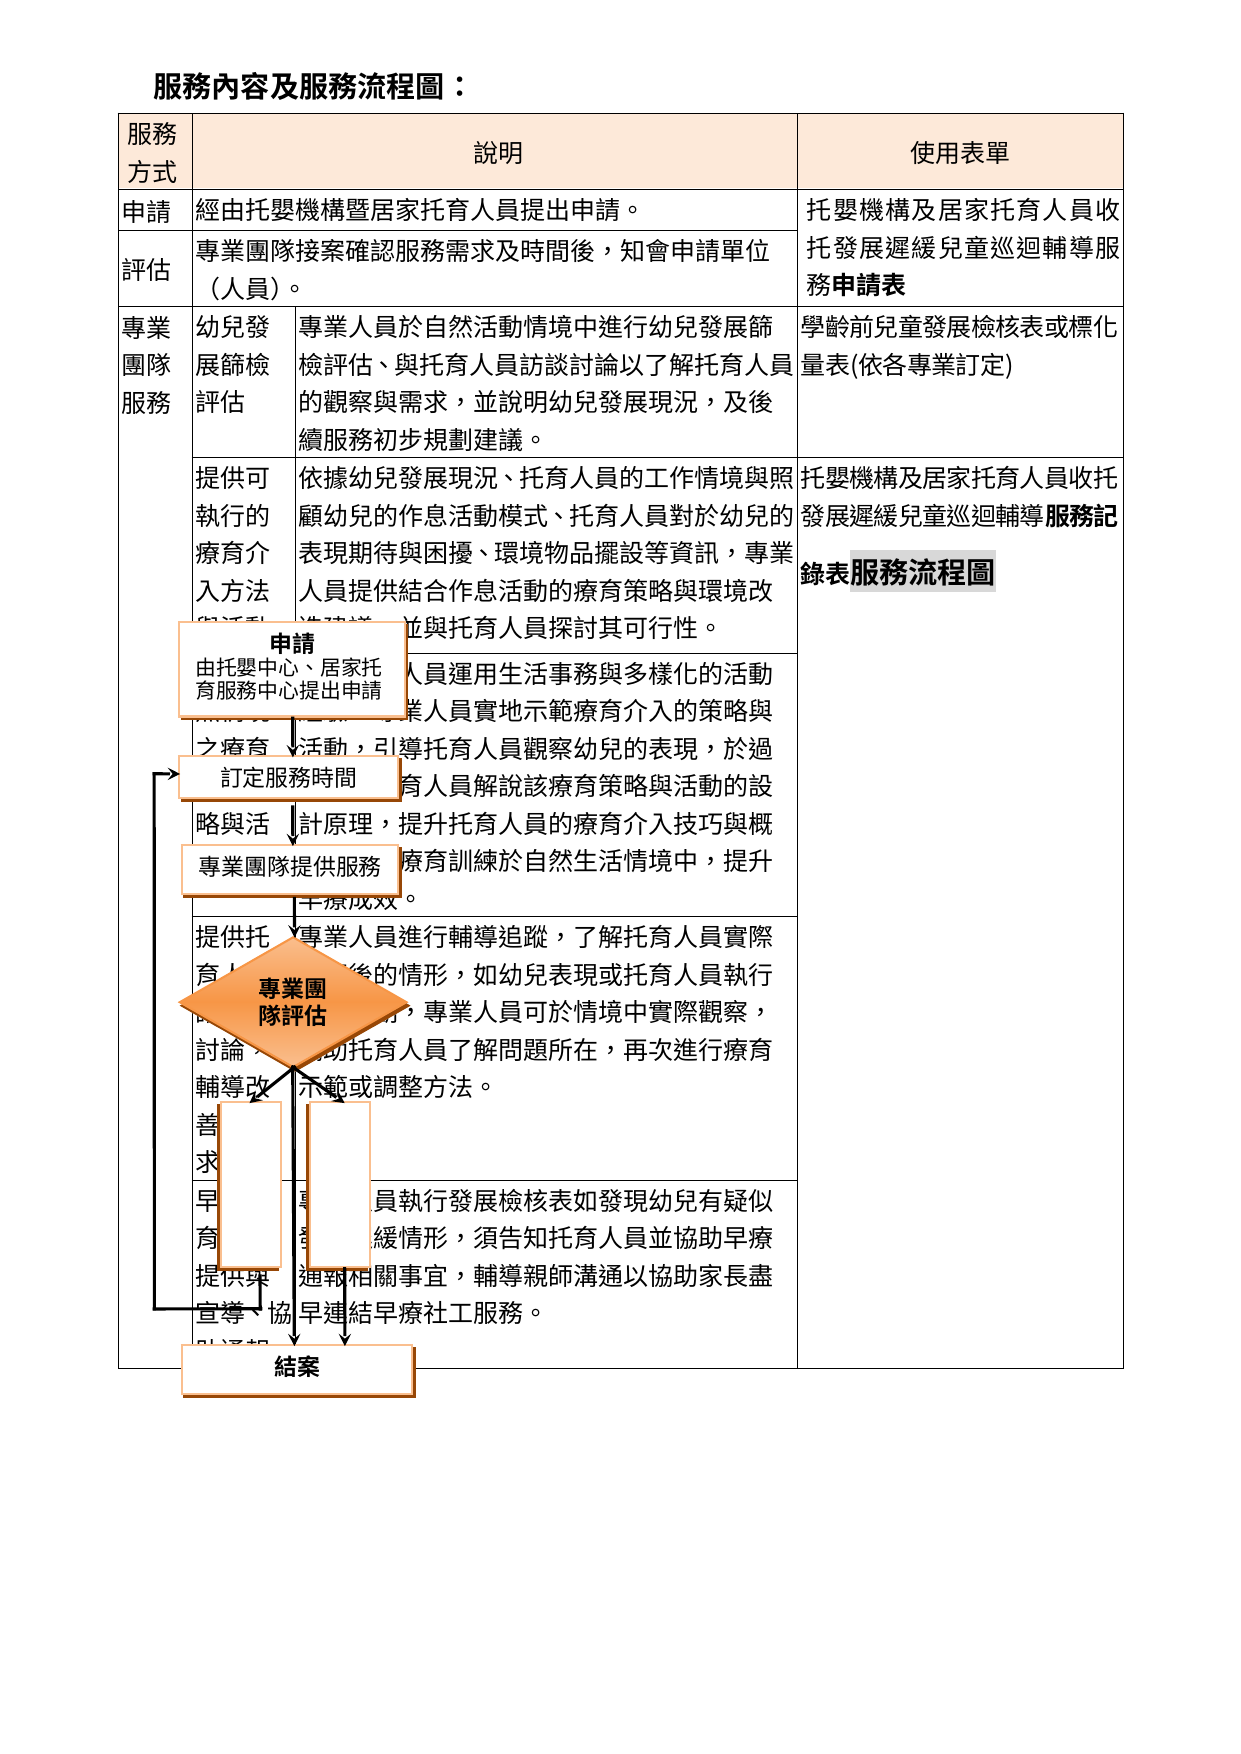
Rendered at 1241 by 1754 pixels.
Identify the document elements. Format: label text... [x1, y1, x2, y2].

table_cell 幼兒發展篩檢評估 [193, 307, 295, 457]
table_cell 經由托嬰機構暨居家托育人員提出申請。 [193, 190, 797, 230]
table_cell 提供托育人員諮詢與討論，輔導改善其需求 [193, 917, 293, 992]
table_cell 提供可執行的療育介入方法與活動 [193, 458, 295, 621]
table_cell 早期療育資訊提供與宣導、協助通報 [193, 1181, 292, 1344]
table_cell 融合自然情境之療育介入策略與活動示範 [193, 898, 292, 916]
table_header 服務方式 [119, 114, 192, 188]
table_cell 托嬰機構及居家托育人員收托發展遲緩兒童巡迴輔導服務記錄表服務流程圖 [183, 846, 397, 893]
table_cell 早期療育資訊提供與宣導、協助通報 [193, 1181, 258, 1307]
table_cell 融合自然情境之療育介入策略與活動示範 [193, 802, 295, 844]
table_header 使用表單 [798, 114, 1123, 188]
table_cell 輔導托育人員運用生活事務與多樣化的活動經驗，專業人員實地示範療育介入的策略與活動，引導托育人員觀察幼兒的表現，於過程中向托育人員解說該療育策略與活動的設計原理，提升托育人員的療育介入技巧與概念，融合療育訓練於自然生活情境中，提升早療成效。 [296, 654, 797, 916]
table_cell 專業人員於自然活動情境中進行幼兒發展篩檢評估、與托育人員訪談討論以了解托育人員的觀察與需求，並說明幼兒發展現況，及後續服務初步規劃建議。 [296, 307, 797, 457]
table_cell 托嬰機構及居家托育人員收托發展遲緩兒童巡迴輔導服務記錄表服務流程圖 [180, 623, 404, 715]
table_cell 托嬰機構及居家托育人員收托發展遲緩兒童巡迴輔導服務記錄表服務流程圖 [798, 458, 1123, 1368]
table_cell 依據幼兒發展現況、托育人員的工作情境與照顧幼兒的作息活動模式、托育人員對於幼兒的表現期待與困擾、環境物品擺設等資訊，專業人員提供結合作息活動的療育策略與環境改造建議，並與托育人員探討其可行性。 [296, 458, 797, 653]
table_cell 提供托育人員諮詢與討論，輔導改善其需求 [259, 1073, 291, 1180]
table_cell 專業團隊服務 [119, 307, 192, 1368]
text 服務內容及服務流程圖： [153, 64, 1122, 106]
table_cell 專業團隊接案確認服務需求及時間後，知會申請單位（人員）。 [193, 231, 797, 306]
table_cell 托嬰機構及居家托育人員收托發展遲緩兒童巡迴輔導服務記錄表服務流程圖 [180, 757, 397, 797]
table_cell 融合自然情境之療育介入策略與活動示範 [193, 720, 291, 755]
table_header 說明 [193, 114, 797, 188]
table_cell 專業人員進行輔導追蹤，了解托育人員實際執行後的情形，如幼兒表現或托育人員執行不如預期，專業人員可於情境中實際觀察，協助托育人員了解問題所在，再次進行療育示範或調整方法。 [297, 917, 797, 1180]
table_cell 評估 [119, 231, 192, 306]
table_cell 申請 [119, 190, 192, 230]
table_cell 提供托育人員諮詢與討論，輔導改善其需求 [193, 1014, 288, 1180]
table_cell 專業人員執行發展檢核表如發現幼兒有疑似發展遲緩情形，須告知托育人員並協助早療通報相關事宜，輔導親師溝通以協助家長盡早連結早療社工服務。 [347, 1181, 797, 1368]
table_cell 專業人員執行發展檢核表如發現幼兒有疑似發展遲緩情形，須告知托育人員並協助早療通報相關事宜，輔導親師溝通以協助家長盡早連結早療社工服務。 [296, 1181, 343, 1344]
table_cell 學齡前兒童發展檢核表或標化量表(依各專業訂定) [798, 307, 1123, 457]
table_cell 托嬰機構及居家托育人員收托發展遲緩兒童巡迴輔導服務記錄表服務流程圖 [183, 1346, 411, 1393]
table_cell 專業人員進行輔導追蹤，了解托育人員實際執行後的情形，如幼兒表現或托育人員執行不如預期，專業人員可於情境中實際觀察，協助托育人員了解問題所在，再次進行療育示範或調整方法。 [296, 1072, 334, 1180]
table_cell 托嬰機構及居家托育人員收托發展遲緩兒童巡迴輔導服務申請表 [798, 190, 1123, 306]
table_cell 托嬰機構及居家托育人員收托發展遲緩兒童巡迴輔導服務記錄表服務流程圖 [222, 1103, 280, 1266]
table_cell 托嬰機構及居家托育人員收托發展遲緩兒童巡迴輔導服務記錄表服務流程圖 [311, 1103, 369, 1266]
